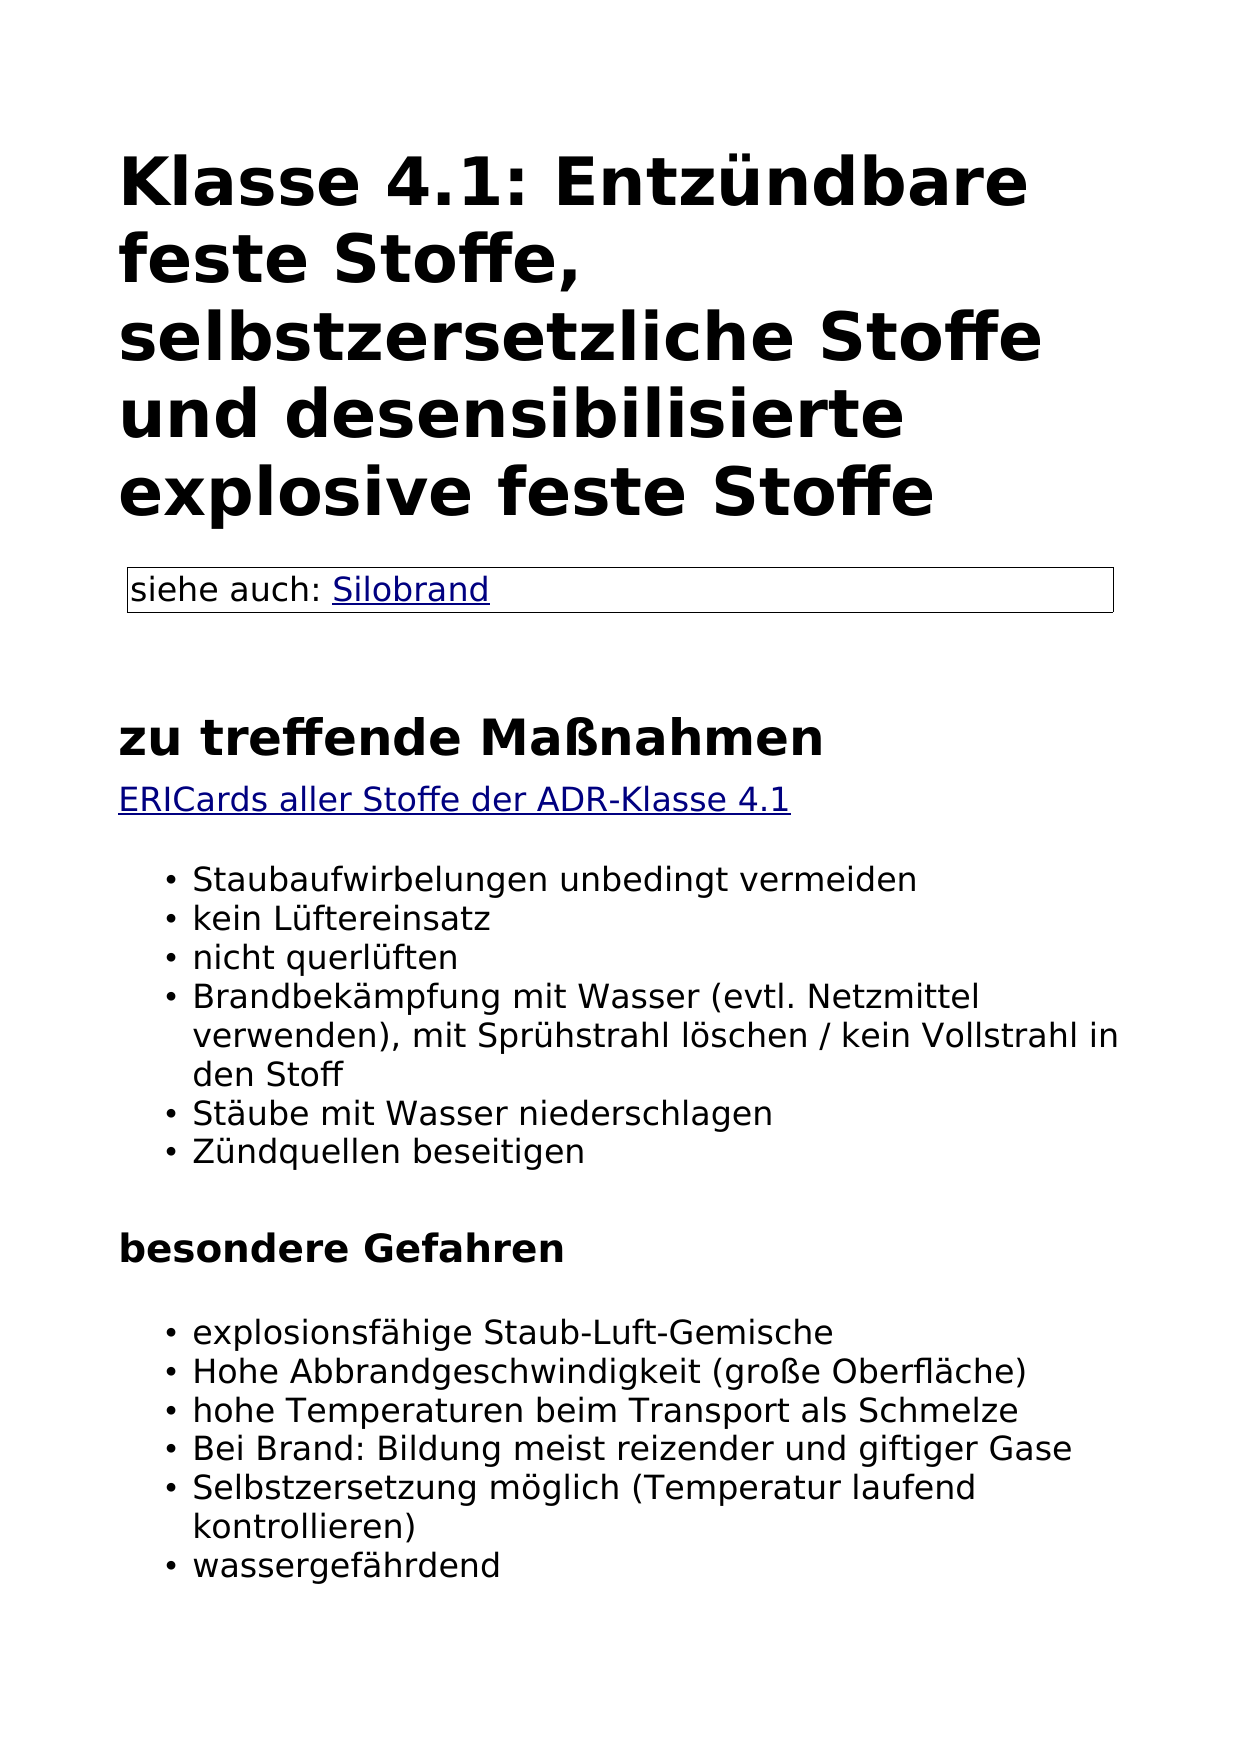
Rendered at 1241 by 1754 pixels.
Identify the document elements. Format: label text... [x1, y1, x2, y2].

list hohe Temperaturen beim Transport als Schmelze [177, 1391, 1122, 1430]
list wassergefährdend [177, 1546, 1122, 1585]
list Brandbekämpfung mit Wasser (evtl. Netzmittel verwenden), mit Sprühstrahl löschen / kein Vollstrahl in den Stoff [177, 977, 1122, 1094]
list Selbstzersetzung möglich (Temperatur laufend kontrollieren) [177, 1469, 1122, 1546]
subtitle Klasse 4.1: Entzündbare feste Stoffe, selbstzersetzliche Stoffe und desensibilisierte explosive feste Stoffe [118, 143, 1122, 531]
subtitle zu treffende Maßnahmen [118, 709, 1122, 767]
list Stäube mit Wasser niederschlagen [177, 1094, 1122, 1133]
text ERICards aller Stoffe der ADR-Klasse 4.1 [118, 780, 1122, 819]
list Zündquellen beseitigen [177, 1133, 1122, 1172]
list Hohe Abbrandgeschwindigkeit (große Oberfläche) [177, 1352, 1122, 1391]
table_header siehe auch: Silobrand [128, 568, 1113, 612]
list nicht querlüften [177, 938, 1122, 977]
subtitle besondere Gefahren [118, 1226, 1122, 1271]
list Bei Brand: Bildung meist reizender und giftiger Gase [177, 1430, 1122, 1469]
list Staubaufwirbelungen unbedingt vermeiden [177, 861, 1122, 900]
list explosionsfähige Staub-Luft-Gemische [177, 1313, 1122, 1352]
list kein Lüftereinsatz [177, 900, 1122, 938]
